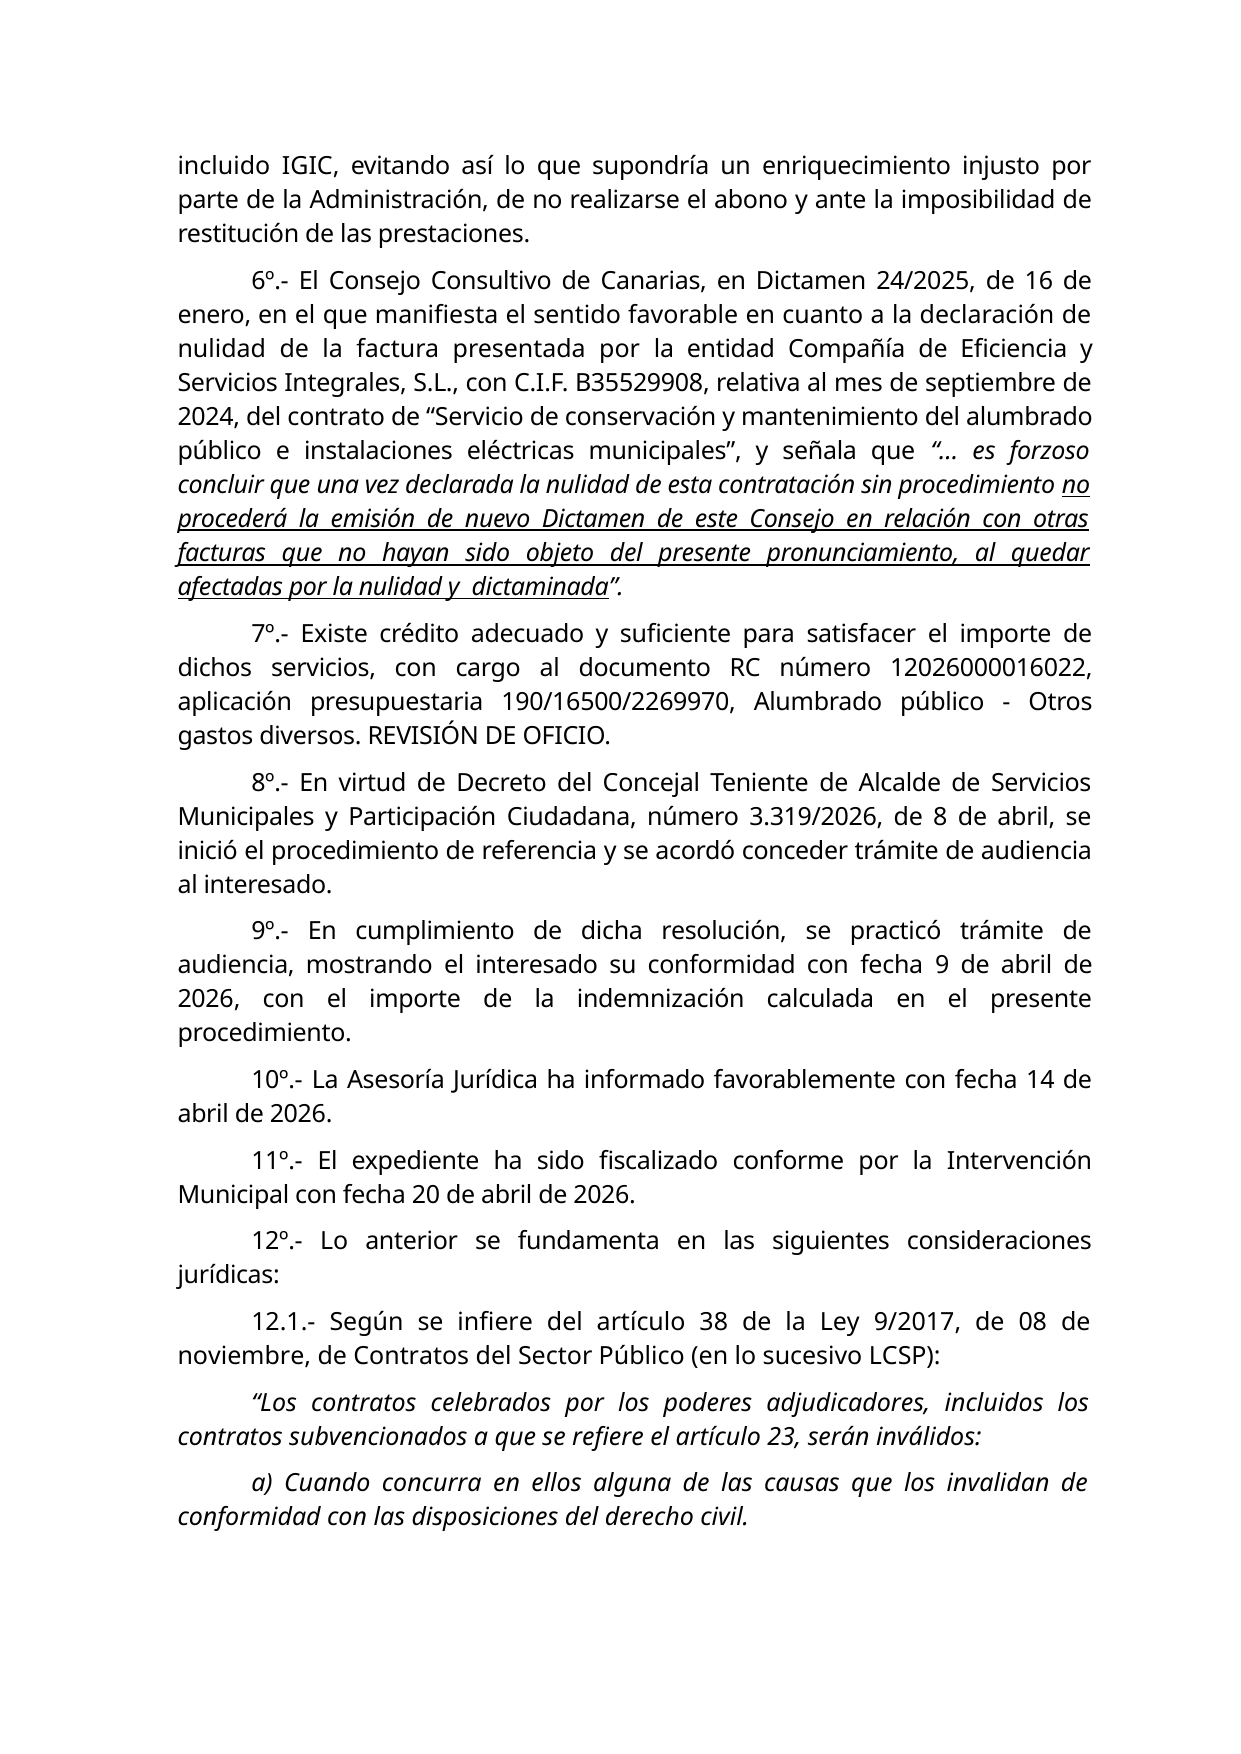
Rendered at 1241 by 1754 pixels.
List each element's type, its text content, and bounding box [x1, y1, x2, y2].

text 7º.- Existe crédito adecuado y suficiente para satisfacer el importe de dichos servicios, con cargo al documento RC número 12026000016022, aplicación presupuestaria 190/16500/2269970, Alumbrado público - Otros gastos diversos. REVISIÓN DE OFICIO. [177, 615, 1093, 752]
text “Los contratos celebrados por los poderes adjudicadores, incluidos los contratos subvencionados a que se refiere el artículo 23, serán inválidos: [177, 1384, 1093, 1452]
text 12.1.- Según se infiere del artículo 38 de la Ley 9/2017, de 08 de noviembre, de Contratos del Sector Público (en lo sucesivo LCSP): [177, 1303, 1093, 1372]
text 6º.- El Consejo Consultivo de Canarias, en Dictamen 24/2025, de 16 de enero, en el que manifiesta el sentido favorable en cuanto a la declaración de nulidad de la factura presentada por la entidad Compañía de Eficiencia y Servicios Integrales, S.L., con C.I.F. B35529908, relativa al mes de septiembre de 2024, del contrato de “Servicio de conservación y mantenimiento del alumbrado público e instalaciones eléctricas municipales”, y señala que “… es forzoso concluir que una vez declarada la nulidad de esta contratación sin procedimiento no procederá la emisión de nuevo Dictamen de este Consejo en relación con otras facturas que no hayan sido objeto del presente pronunciamiento, al quedar afectadas por la nulidad y dictaminada”. [177, 262, 1093, 603]
text 12º.- Lo anterior se fundamenta en las siguientes consideraciones jurídicas: [177, 1223, 1093, 1291]
text 11º.- El expediente ha sido fiscalizado conforme por la Intervención Municipal con fecha 20 de abril de 2026. [177, 1142, 1093, 1210]
text a) Cuando concurra en ellos alguna de las causas que los invalidan de conformidad con las disposiciones del derecho civil. [177, 1465, 1093, 1533]
text 9º.- En cumplimiento de dicha resolución, se practicó trámite de audiencia, mostrando el interesado su conformidad con fecha 9 de abril de 2026, con el importe de la indemnización calculada en el presente procedimiento. [177, 913, 1093, 1049]
text incluido IGIC, evitando así lo que supondría un enriquecimiento injusto por parte de la Administración, de no realizarse el abono y ante la imposibilidad de restitución de las prestaciones. [177, 148, 1093, 250]
text 10º.- La Asesoría Jurídica ha informado favorablemente con fecha 14 de abril de 2026. [177, 1062, 1093, 1130]
text 8º.- En virtud de Decreto del Concejal Teniente de Alcalde de Servicios Municipales y Participación Ciudadana, número 3.319/2026, de 8 de abril, se inició el procedimiento de referencia y se acordó conceder trámite de audiencia al interesado. [177, 764, 1093, 900]
